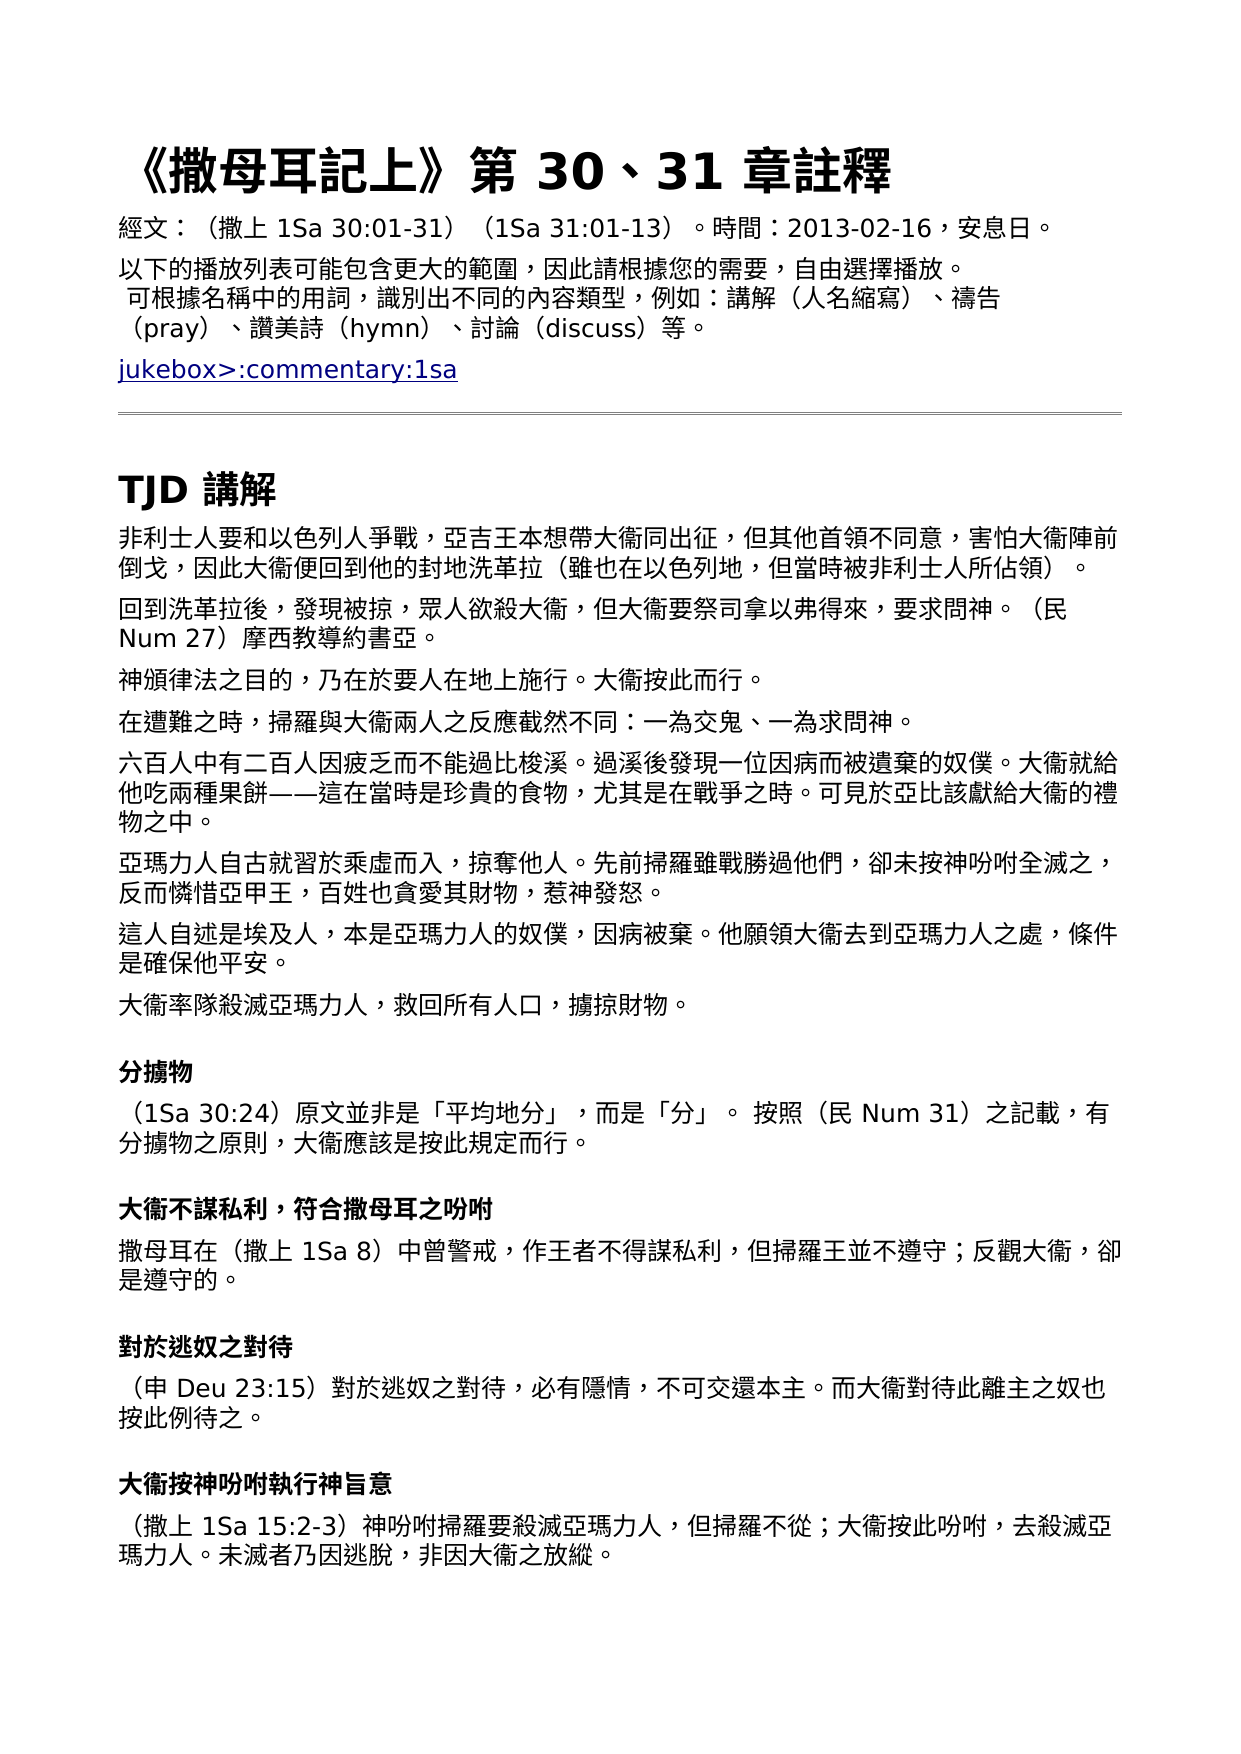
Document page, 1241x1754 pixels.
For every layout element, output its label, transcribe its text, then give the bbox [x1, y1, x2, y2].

subtitle 大衞按神吩咐執行神旨意 [118, 1471, 1122, 1500]
text 回到洗革拉後，發現被掠，眾人欲殺大衞，但大衞要祭司拿以弗得來，要求問神。（民 Num 27）摩西教導約書亞。 [118, 596, 1122, 654]
text （撒上 1Sa 15:2-3）神吩咐掃羅要殺滅亞瑪力人，但掃羅不從；大衞按此吩咐，去殺滅亞瑪力人。未滅者乃因逃脫，非因大衞之放縱。 [118, 1512, 1122, 1571]
text 以下的播放列表可能包含更大的範圍，因此請根據您的需要，自由選擇播放。 可根據名稱中的用詞，識別出不同的內容類型，例如：講解（人名縮寫）、禱告（pray）、讚美詩（hymn）、討論（discuss）等。 [118, 256, 1122, 343]
text 大衞率隊殺滅亞瑪力人，救回所有人口，擄掠財物。 [118, 991, 1122, 1021]
text 撒母耳在（撒上 1Sa 8）中曾警戒，作王者不得謀私利，但掃羅王並不遵守；反觀大衞，卻是遵守的。 [118, 1237, 1122, 1296]
subtitle TJD 講解 [118, 468, 1122, 512]
text 這人自述是埃及人，本是亞瑪力人的奴僕，因病被棄。他願領大衞去到亞瑪力人之處，條件是確保他平安。 [118, 921, 1122, 979]
text 六百人中有二百人因疲乏而不能過比梭溪。過溪後發現一位因病而被遺棄的奴僕。大衞就給他吃兩種果餅——這在當時是珍貴的食物，尤其是在戰爭之時。可見於亞比該獻給大衞的禮物之中。 [118, 750, 1122, 837]
subtitle 大衞不謀私利，符合撒母耳之吩咐 [118, 1196, 1122, 1225]
text （申 Deu 23:15）對於逃奴之對待，必有隱情，不可交還本主。而大衞對待此離主之奴也按此例待之。 [118, 1375, 1122, 1433]
text 非利士人要和以色列人爭戰，亞吉王本想帶大衞同出征，但其他首領不同意，害怕大衞陣前倒戈，因此大衞便回到他的封地洗革拉（雖也在以色列地，但當時被非利士人所佔領）。 [118, 525, 1122, 583]
text （1Sa 30:24）原文並非是「平均地分」，而是「分」。 按照（民 Num 31）之記載，有分擄物之原則，大衞應該是按此規定而行。 [118, 1100, 1122, 1158]
text 亞瑪力人自古就習於乘虛而入，掠奪他人。先前掃羅雖戰勝過他們，卻未按神吩咐全滅之，反而憐惜亞甲王，百姓也貪愛其財物，惹神發怒。 [118, 850, 1122, 908]
subtitle 分擄物 [118, 1058, 1122, 1087]
text 經文：（撒上 1Sa 30:01-31）（1Sa 31:01-13）。時間：2013-02-16，安息日。 [118, 214, 1122, 243]
subtitle 《撒母耳記上》第 30、31 章註釋 [118, 143, 1122, 201]
text 神頒律法之目的，乃在於要人在地上施行。大衞按此而行。 [118, 666, 1122, 696]
subtitle 對於逃奴之對待 [118, 1333, 1122, 1362]
text jukebox>:commentary:1sa [118, 356, 1122, 385]
text 在遭難之時，掃羅與大衞兩人之反應截然不同：一為交鬼、一為求問神。 [118, 708, 1122, 737]
